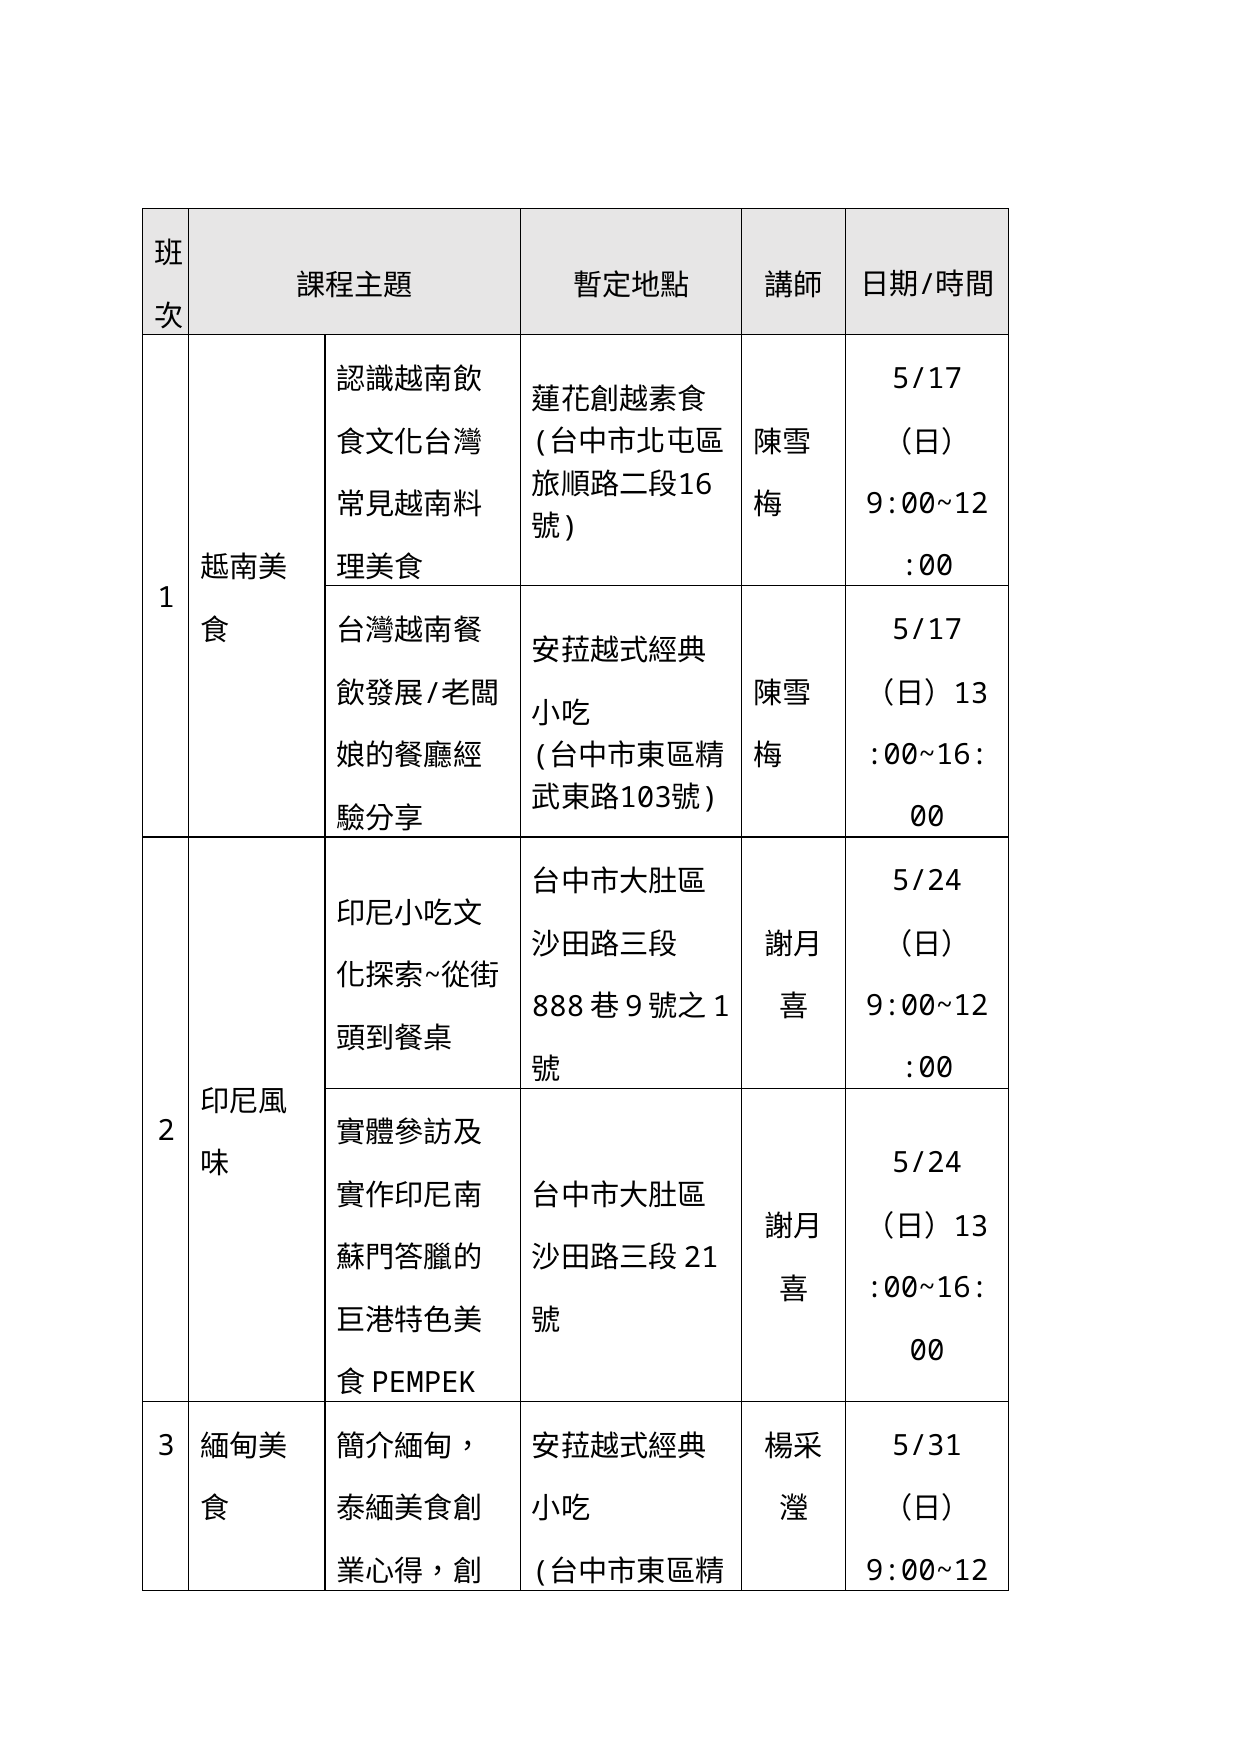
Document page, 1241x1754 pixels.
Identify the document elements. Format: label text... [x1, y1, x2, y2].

table_cell 陳雪梅 [742, 586, 845, 836]
table_cell 趆南美食 [189, 335, 324, 836]
table_cell 謝月喜 [742, 1089, 845, 1401]
table_cell 陳雪梅 [742, 335, 845, 585]
table_cell 5/31（日） 9:00~12 [846, 1402, 1008, 1589]
table_cell 台中市大肚區沙田路三段21號 [521, 1089, 741, 1401]
table_cell 5/17（日） 9:00~12:00 [846, 335, 1008, 585]
table_cell 楊采瀅 [742, 1402, 845, 1589]
table_cell 謝月喜 [742, 838, 845, 1087]
table_cell 安菈越式經典小吃 (台中市東區精 [521, 1402, 741, 1589]
table_cell 3 [143, 1402, 188, 1589]
table_cell 簡介緬甸，泰緬美食創業心得，創 [326, 1402, 520, 1589]
table_header 暫定地點 [521, 209, 741, 334]
table_cell 5/24（日）13:00~16:00 [846, 1089, 1008, 1401]
table_cell 安菈越式經典小吃 (台中市東區精武東路103號) [521, 586, 741, 836]
table_cell 台灣越南餐飲發展/老闆娘的餐廳經驗分享 [326, 586, 520, 836]
table_cell 2 [143, 838, 188, 1401]
table_cell 認識越南飲食文化台灣常見越南料理美食 [326, 335, 520, 585]
table_cell 台中市大肚區沙田路三段888巷9號之1號 [521, 838, 741, 1087]
table_header 班次 [143, 209, 188, 334]
table_header 日期/時間 [846, 209, 1008, 334]
table_cell 緬甸美食 [189, 1402, 324, 1589]
table_cell 蓮花創越素食 (台中市北屯區旅順路二段16號) [521, 335, 741, 585]
table_cell 實體參訪及實作印尼南蘇門答臘的巨港特色美食PEMPEK [326, 1089, 520, 1401]
table_cell 印尼風味 [189, 838, 324, 1401]
table_cell 5/24（日） 9:00~12:00 [846, 838, 1008, 1087]
table_cell 印尼小吃文化探索~從街頭到餐桌 [326, 838, 520, 1087]
table_cell 1 [143, 335, 188, 836]
table_header 講師 [742, 209, 845, 334]
table_cell 5/17（日）13:00~16:00 [846, 586, 1008, 836]
table_header 課程主題 [189, 209, 520, 334]
